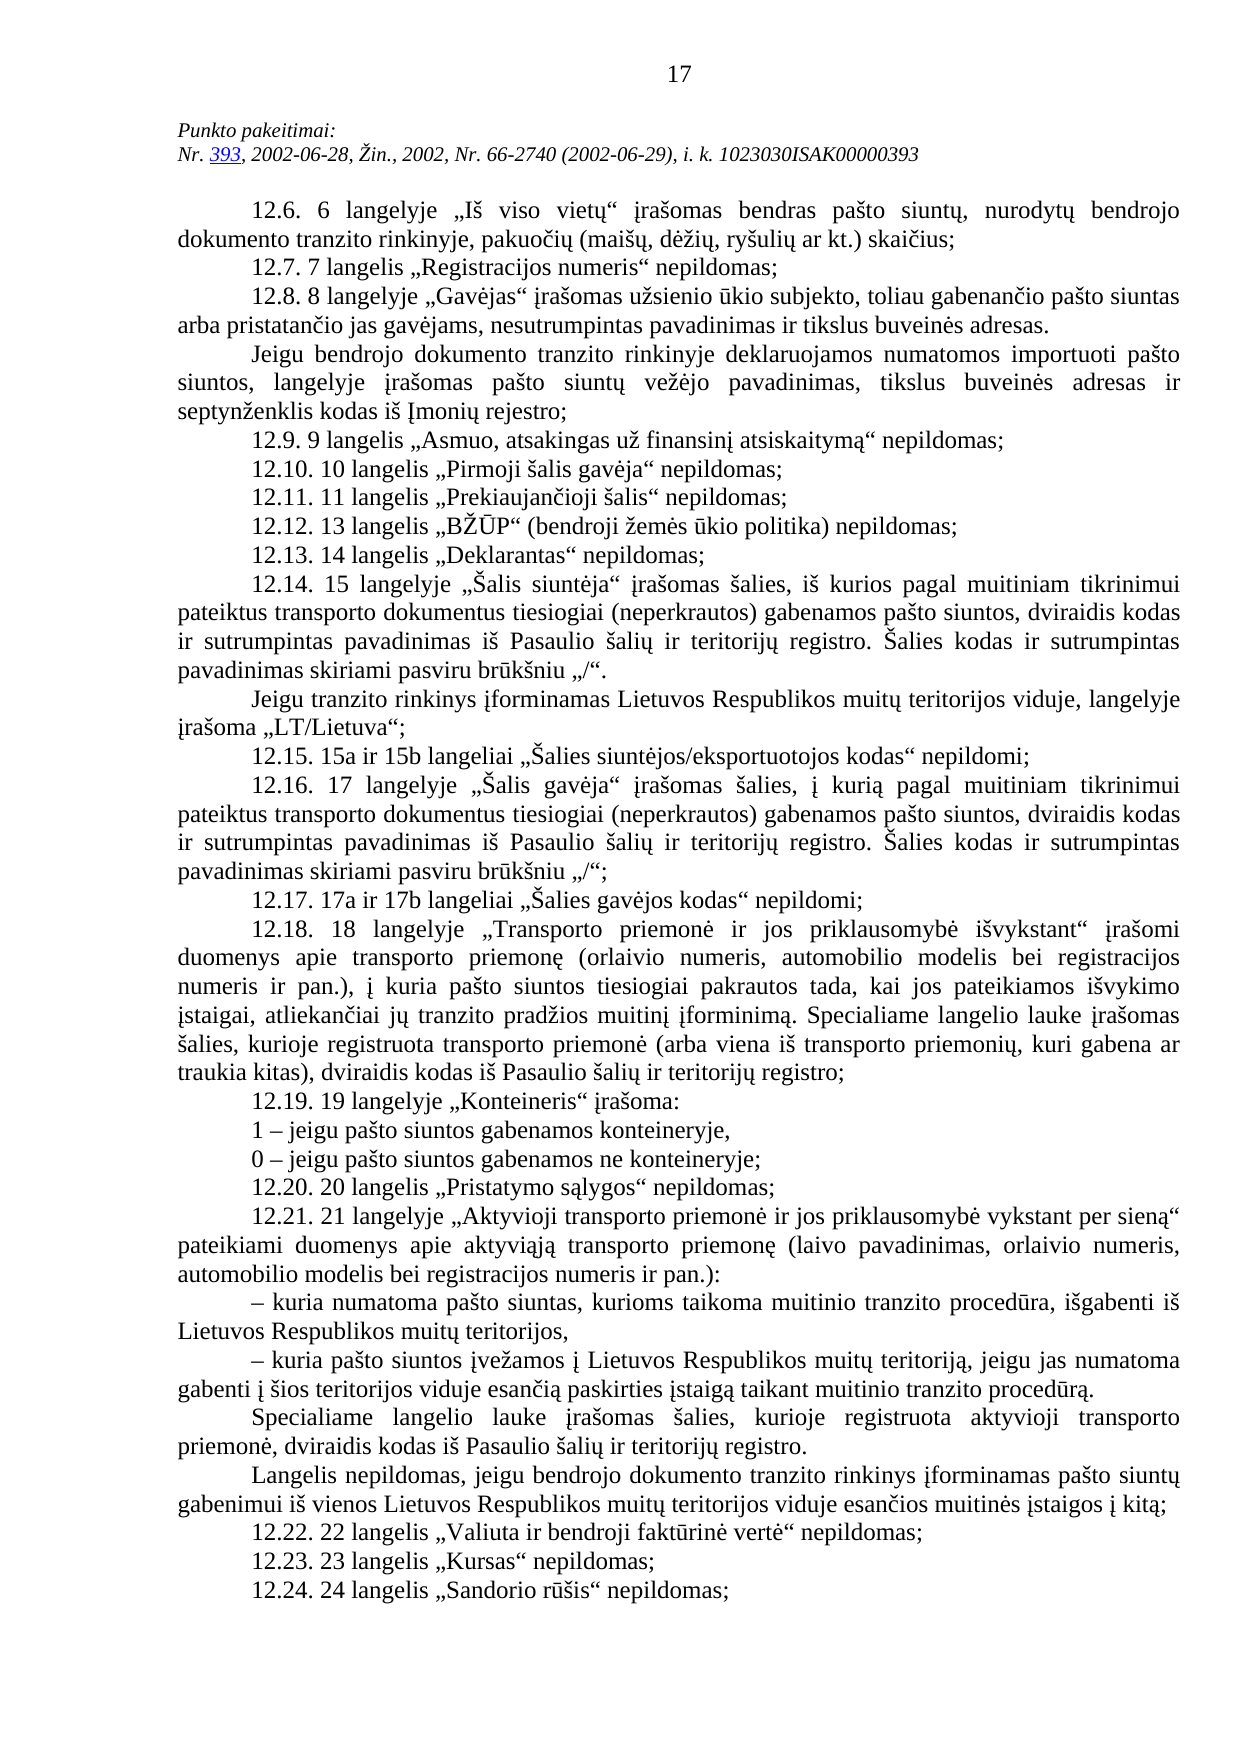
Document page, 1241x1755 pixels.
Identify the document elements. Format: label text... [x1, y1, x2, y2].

text 12.19. 19 langelyje „Konteineris“ įrašoma: [177, 1086, 1181, 1115]
text 12.21. 21 langelyje „Aktyvioji transporto priemonė ir jos priklausomybė vykstant per sieną“ pateikiami duomenys apie aktyviąją transporto priemonę (laivo pavadinimas, orlaivio numeris, automobilio modelis bei registracijos numeris ir pan.): [177, 1201, 1181, 1287]
text 12.12. 13 langelis „BŽŪP“ (bendroji žemės ūkio politika) nepildomas; [177, 511, 1181, 540]
text 12.17. 17a ir 17b langeliai „Šalies gavėjos kodas“ nepildomi; [177, 885, 1181, 914]
text 12.6. 6 langelyje „Iš viso vietų“ įrašomas bendras pašto siuntų, nurodytų bendrojo dokumento tranzito rinkinyje, pakuočių (maišų, dėžių, ryšulių ar kt.) skaičius; [177, 195, 1181, 252]
text 12.20. 20 langelis „Pristatymo sąlygos“ nepildomas; [177, 1172, 1181, 1201]
text 12.13. 14 langelis „Deklarantas“ nepildomas; [177, 540, 1181, 569]
text 12.10. 10 langelis „Pirmoji šalis gavėja“ nepildomas; [177, 454, 1181, 482]
text Jeigu tranzito rinkinys įforminamas Lietuvos Respublikos muitų teritorijos viduje, langelyje įrašoma „LT/Lietuva“; [177, 684, 1181, 741]
text Nr. 393, 2002-06-28, Žin., 2002, Nr. 66-2740 (2002-06-29), i. k. 1023030ISAK00000393 [177, 142, 1181, 166]
text – kuria pašto siuntos įvežamos į Lietuvos Respublikos muitų teritoriją, jeigu jas numatoma gabenti į šios teritorijos viduje esančią paskirties įstaigą taikant muitinio tranzito procedūrą. [177, 1345, 1181, 1402]
text 12.11. 11 langelis „Prekiaujančioji šalis“ nepildomas; [177, 482, 1181, 511]
text 0 – jeigu pašto siuntos gabenamos ne konteineryje; [177, 1144, 1181, 1172]
text Langelis nepildomas, jeigu bendrojo dokumento tranzito rinkinys įforminamas pašto siuntų gabenimui iš vienos Lietuvos Respublikos muitų teritorijos viduje esančios muitinės įstaigos į kitą; [177, 1460, 1181, 1517]
text 12.24. 24 langelis „Sandorio rūšis“ nepildomas; [177, 1575, 1181, 1604]
text 12.18. 18 langelyje „Transporto priemonė ir jos priklausomybė išvykstant“ įrašomi duomenys apie transporto priemonę (orlaivio numeris, automobilio modelis bei registracijos numeris ir pan.), į kuria pašto siuntos tiesiogiai pakrautos tada, kai jos pateikiamos išvykimo įstaigai, atliekančiai jų tranzito pradžios muitinį įforminimą. Specialiame langelio lauke įrašomas šalies, kurioje registruota transporto priemonė (arba viena iš transporto priemonių, kuri gabena ar traukia kitas), dviraidis kodas iš Pasaulio šalių ir teritorijų registro; [177, 914, 1181, 1086]
text 12.14. 15 langelyje „Šalis siuntėja“ įrašomas šalies, iš kurios pagal muitiniam tikrinimui pateiktus transporto dokumentus tiesiogiai (neperkrautos) gabenamos pašto siuntos, dviraidis kodas ir sutrumpintas pavadinimas iš Pasaulio šalių ir teritorijų registro. Šalies kodas ir sutrumpintas pavadinimas skiriami pasviru brūkšniu „/“. [177, 569, 1181, 684]
text 12.9. 9 langelis „Asmuo, atsakingas už finansinį atsiskaitymą“ nepildomas; [177, 425, 1181, 454]
text 1 – jeigu pašto siuntos gabenamos konteineryje, [177, 1115, 1181, 1144]
text 12.15. 15a ir 15b langeliai „Šalies siuntėjos/eksportuotojos kodas“ nepildomi; [177, 741, 1181, 770]
text – kuria numatoma pašto siuntas, kurioms taikoma muitinio tranzito procedūra, išgabenti iš Lietuvos Respublikos muitų teritorijos, [177, 1287, 1181, 1345]
text Specialiame langelio lauke įrašomas šalies, kurioje registruota aktyvioji transporto priemonė, dviraidis kodas iš Pasaulio šalių ir teritorijų registro. [177, 1402, 1181, 1460]
text Punkto pakeitimai: [177, 118, 1181, 142]
text 12.22. 22 langelis „Valiuta ir bendroji faktūrinė vertė“ nepildomas; [177, 1517, 1181, 1546]
text 12.8. 8 langelyje „Gavėjas“ įrašomas užsienio ūkio subjekto, toliau gabenančio pašto siuntas arba pristatančio jas gavėjams, nesutrumpintas pavadinimas ir tikslus buveinės adresas. [177, 281, 1181, 339]
text 12.7. 7 langelis „Registracijos numeris“ nepildomas; [177, 252, 1181, 281]
text 12.23. 23 langelis „Kursas“ nepildomas; [177, 1546, 1181, 1575]
text Jeigu bendrojo dokumento tranzito rinkinyje deklaruojamos numatomos importuoti pašto siuntos, langelyje įrašomas pašto siuntų vežėjo pavadinimas, tikslus buveinės adresas ir septynženklis kodas iš Įmonių rejestro; [177, 339, 1181, 425]
text 12.16. 17 langelyje „Šalis gavėja“ įrašomas šalies, į kurią pagal muitiniam tikrinimui pateiktus transporto dokumentus tiesiogiai (neperkrautos) gabenamos pašto siuntos, dviraidis kodas ir sutrumpintas pavadinimas iš Pasaulio šalių ir teritorijų registro. Šalies kodas ir sutrumpintas pavadinimas skiriami pasviru brūkšniu „/“; [177, 770, 1181, 885]
